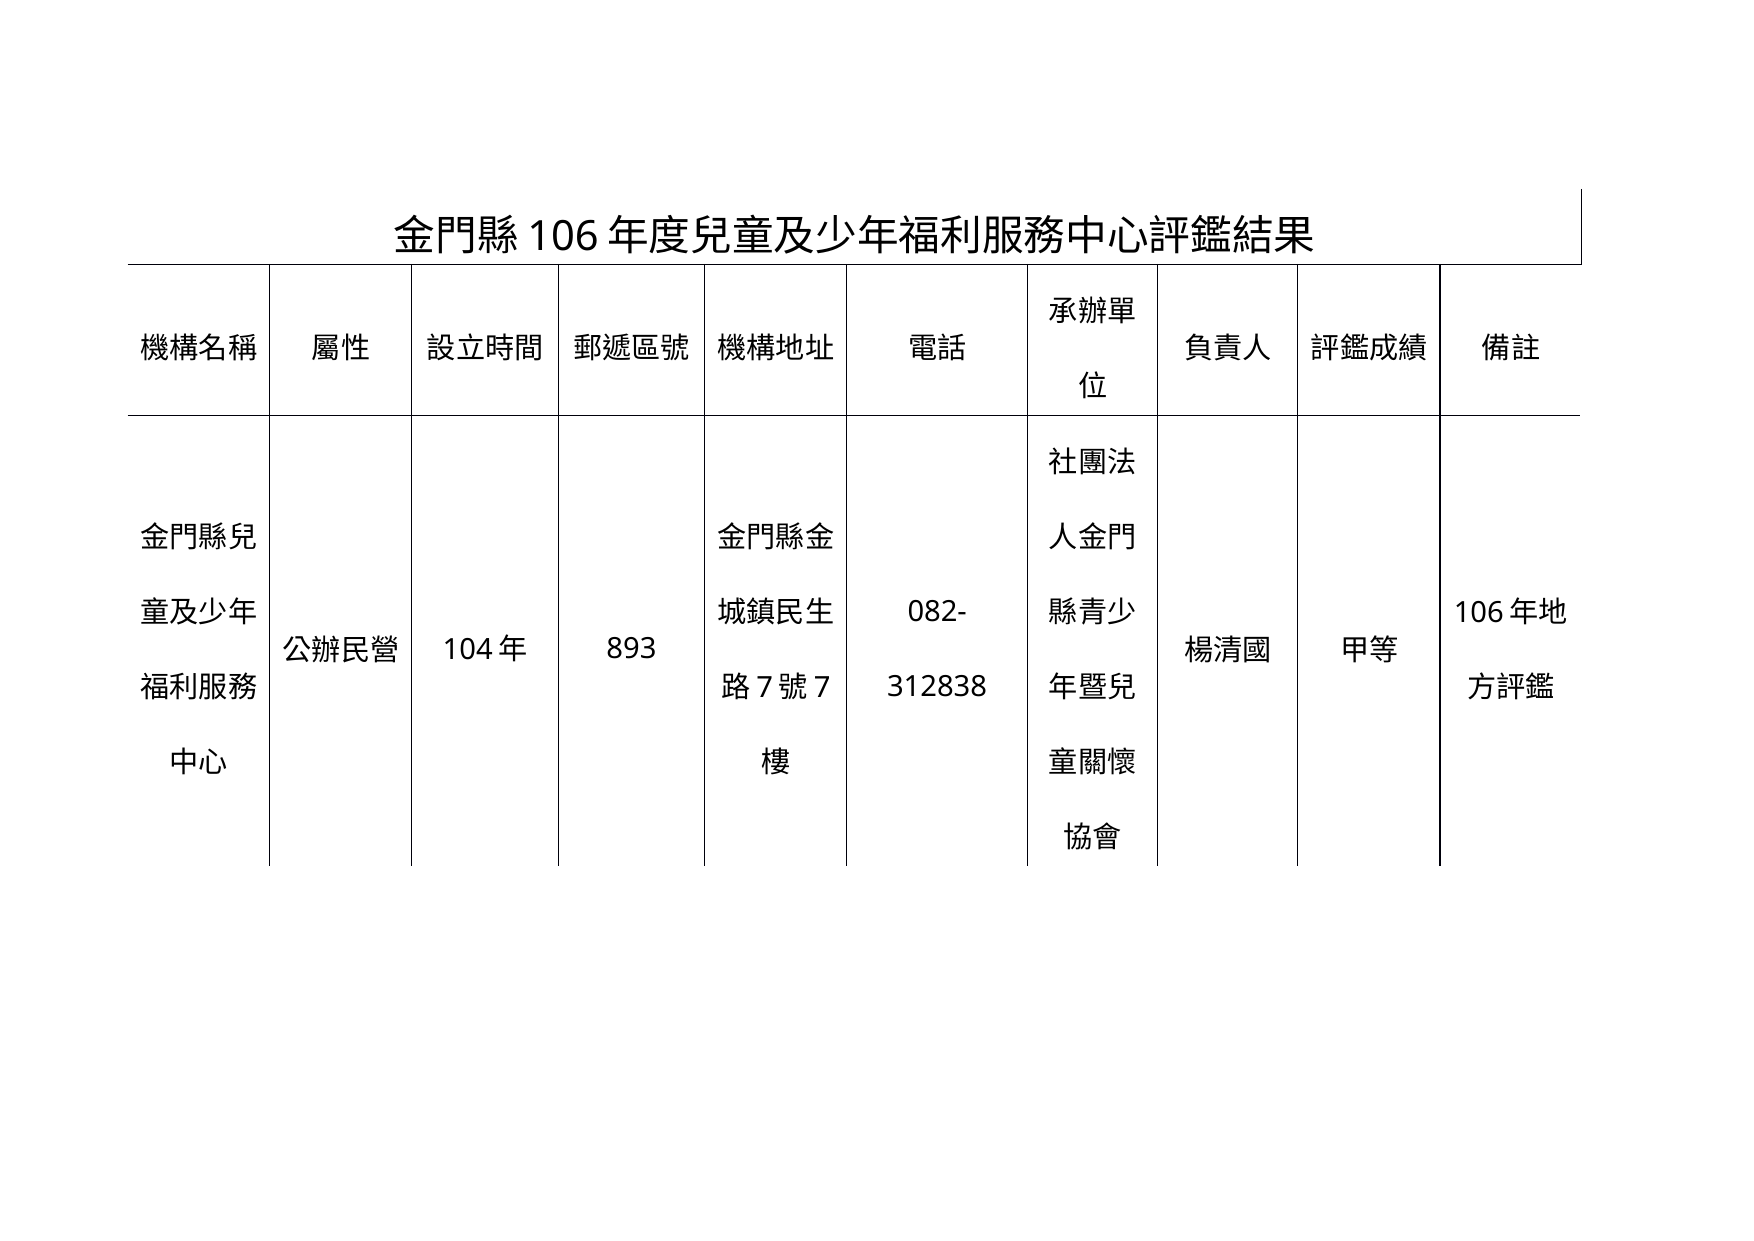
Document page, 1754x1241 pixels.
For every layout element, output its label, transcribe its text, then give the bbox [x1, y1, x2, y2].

table_cell 備註 [1441, 265, 1581, 415]
table_cell 屬性 [270, 265, 411, 415]
table_cell 承辦單位 [1028, 265, 1157, 415]
table_cell 金門縣兒童及少年福利服務中心 [128, 416, 269, 866]
table_cell 設立時間 [412, 265, 558, 415]
table_cell 電話 [847, 265, 1027, 415]
table_cell 金門縣金城鎮民生路7號7樓 [705, 416, 846, 866]
table_cell 機構名稱 [128, 265, 269, 415]
table_cell 106年地方評鑑 [1441, 415, 1581, 866]
table_cell 評鑑成績 [1298, 265, 1439, 415]
table_cell 負責人 [1158, 265, 1297, 415]
table_header 金門縣106年度兒童及少年福利服務中心評鑑結果 [128, 189, 1581, 264]
table_cell 楊清國 [1158, 416, 1297, 866]
table_cell 社團法人金門縣青少年暨兒童關懷協會 [1028, 416, 1157, 866]
table_cell 甲等 [1298, 416, 1439, 866]
table_cell 機構地址 [705, 265, 846, 415]
table_cell 公辦民營 [270, 416, 411, 866]
table_cell 893 [559, 416, 704, 866]
table_cell 郵遞區號 [559, 265, 704, 415]
table_cell 104年 [412, 416, 558, 866]
table_cell 082-312838 [847, 416, 1027, 866]
